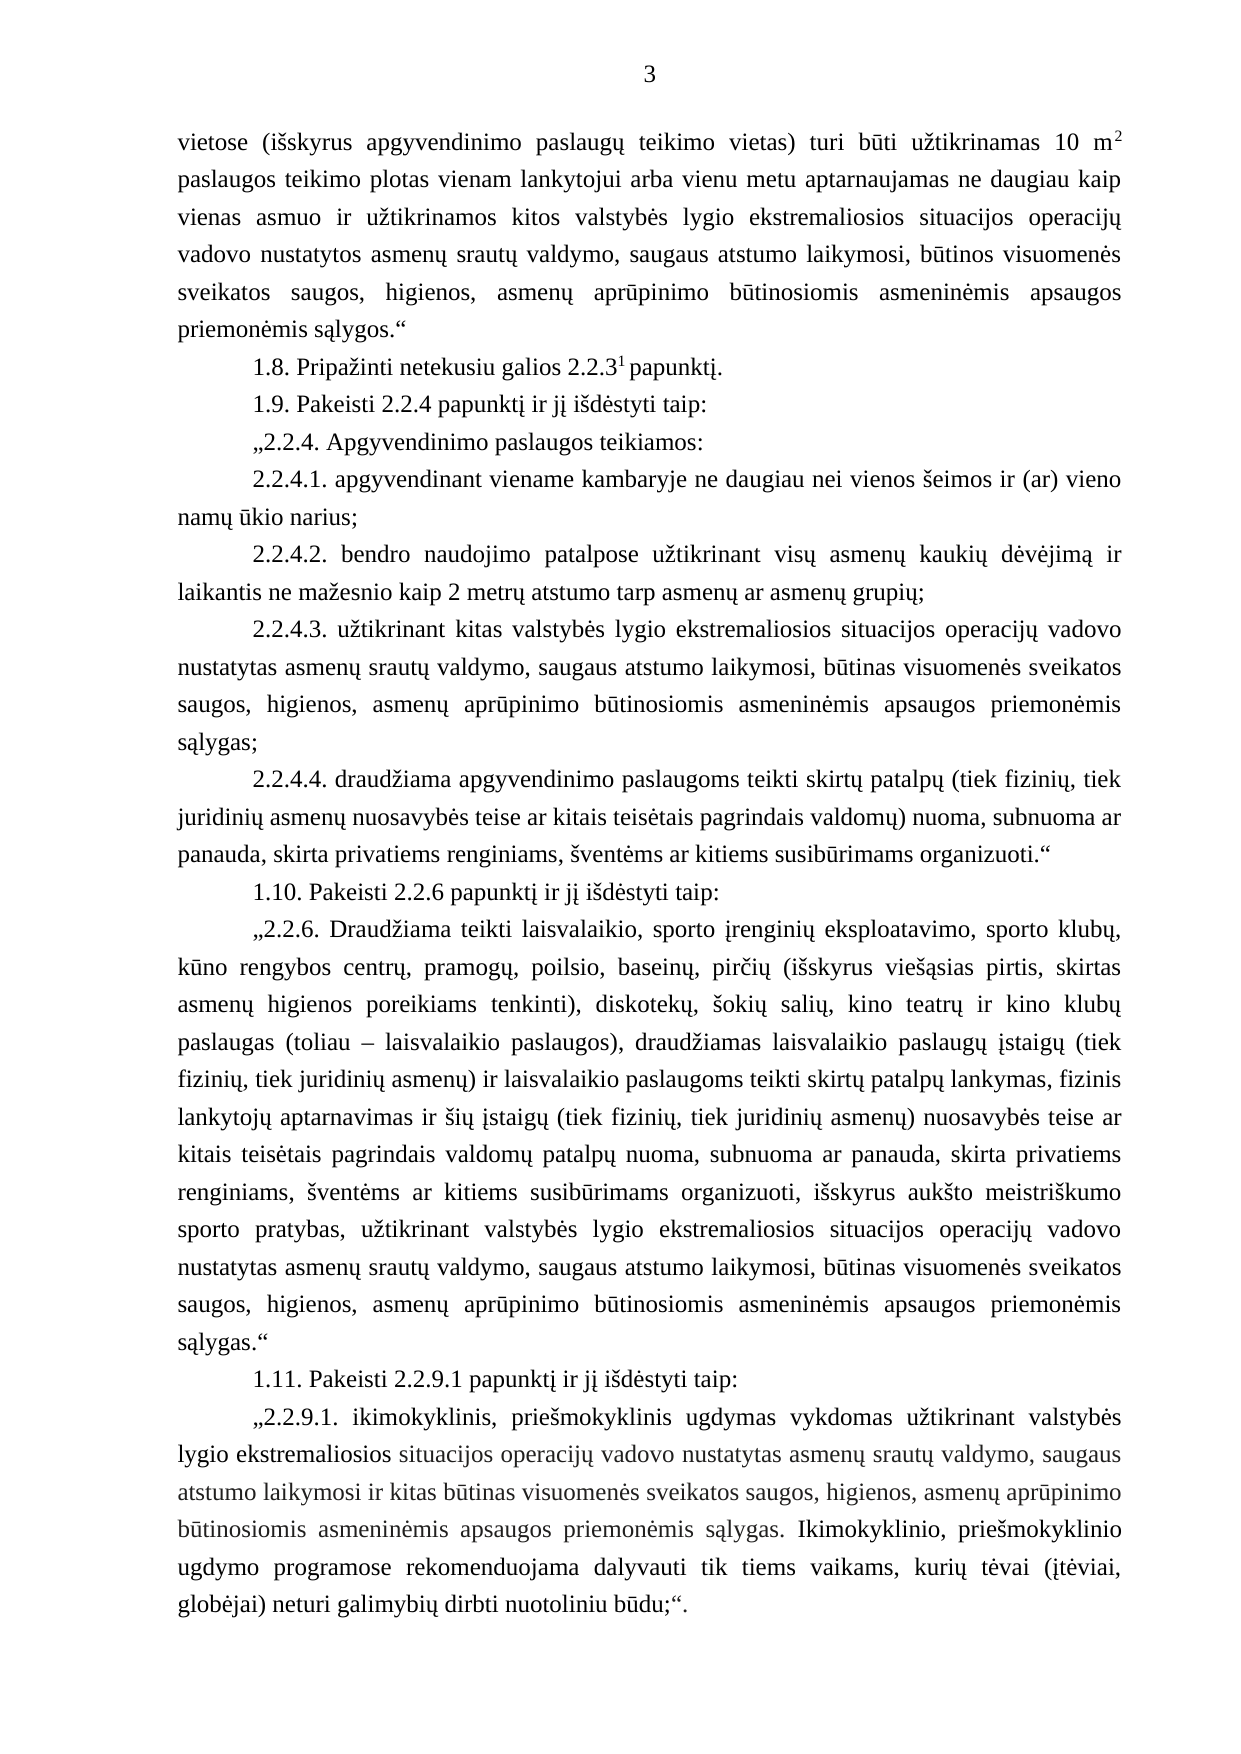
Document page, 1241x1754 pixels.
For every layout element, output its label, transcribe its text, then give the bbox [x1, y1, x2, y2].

text vietose (išskyrus apgyvendinimo paslaugų teikimo vietas) turi būti užtikrinamas 10 m2 paslaugos teikimo plotas vienam lankytojui arba vienu metu aptarnaujamas ne daugiau kaip vienas asmuo ir užtikrinamos kitos valstybės lygio ekstremaliosios situacijos operacijų vadovo nustatytos asmenų srautų valdymo, saugaus atstumo laikymosi, būtinos visuomenės sveikatos saugos, higienos, asmenų aprūpinimo būtinosiomis asmeninėmis apsaugos priemonėmis sąlygos.“ [177, 118, 1122, 343]
text „2.2.6. Draudžiama teikti laisvalaikio, sporto įrenginių eksploatavimo, sporto klubų, kūno rengybos centrų, pramogų, poilsio, baseinų, pirčių (išskyrus viešąsias pirtis, skirtas asmenų higienos poreikiams tenkinti), diskotekų, šokių salių, kino teatrų ir kino klubų paslaugas (toliau – laisvalaikio paslaugos), draudžiamas laisvalaikio paslaugų įstaigų (tiek fizinių, tiek juridinių asmenų) ir laisvalaikio paslaugoms teikti skirtų patalpų lankymas, fizinis lankytojų aptarnavimas ir šių įstaigų (tiek fizinių, tiek juridinių asmenų) nuosavybės teise ar kitais teisėtais pagrindais valdomų patalpų nuoma, subnuoma ar panauda, skirta privatiems renginiams, šventėms ar kitiems susibūrimams organizuoti, išskyrus aukšto meistriškumo sporto pratybas, užtikrinant valstybės lygio ekstremaliosios situacijos operacijų vadovo nustatytas asmenų srautų valdymo, saugaus atstumo laikymosi, būtinas visuomenės sveikatos saugos, higienos, asmenų aprūpinimo būtinosiomis asmeninėmis apsaugos priemonėmis sąlygas.“ [177, 906, 1122, 1356]
text 1.10. Pakeisti 2.2.6 papunktį ir jį išdėstyti taip: [177, 868, 1122, 906]
text 2.2.4.1. apgyvendinant viename kambaryje ne daugiau nei vienos šeimos ir (ar) vieno namų ūkio narius; [177, 456, 1122, 531]
text „2.2.9.1. ikimokyklinis, priešmokyklinis ugdymas vykdomas užtikrinant valstybės lygio ekstremaliosios situacijos operacijų vadovo nustatytas asmenų srautų valdymo, saugaus atstumo laikymosi ir kitas būtinas visuomenės sveikatos saugos, higienos, asmenų aprūpinimo būtinosiomis asmeninėmis apsaugos priemonėmis sąlygas. Ikimokyklinio, priešmokyklinio ugdymo programose rekomenduojama dalyvauti tik tiems vaikams, kurių tėvai (įtėviai, globėjai) neturi galimybių dirbti nuotoliniu būdu;“. [177, 1393, 1122, 1618]
text „2.2.4. Apgyvendinimo paslaugos teikiamos: [177, 418, 1122, 456]
text 2.2.4.3. užtikrinant kitas valstybės lygio ekstremaliosios situacijos operacijų vadovo nustatytas asmenų srautų valdymo, saugaus atstumo laikymosi, būtinas visuomenės sveikatos saugos, higienos, asmenų aprūpinimo būtinosiomis asmeninėmis apsaugos priemonėmis sąlygas; [177, 606, 1122, 756]
text 1.9. Pakeisti 2.2.4 papunktį ir jį išdėstyti taip: [177, 381, 1122, 418]
text 1.8. Pripažinti netekusiu galios 2.2.31 papunktį. [177, 343, 1122, 381]
text 2.2.4.4. draudžiama apgyvendinimo paslaugoms teikti skirtų patalpų (tiek fizinių, tiek juridinių asmenų nuosavybės teise ar kitais teisėtais pagrindais valdomų) nuoma, subnuoma ar panauda, skirta privatiems renginiams, šventėms ar kitiems susibūrimams organizuoti.“ [177, 756, 1122, 868]
text 2.2.4.2. bendro naudojimo patalpose užtikrinant visų asmenų kaukių dėvėjimą ir laikantis ne mažesnio kaip 2 metrų atstumo tarp asmenų ar asmenų grupių; [177, 531, 1122, 606]
text 1.11. Pakeisti 2.2.9.1 papunktį ir jį išdėstyti taip: [177, 1356, 1122, 1393]
